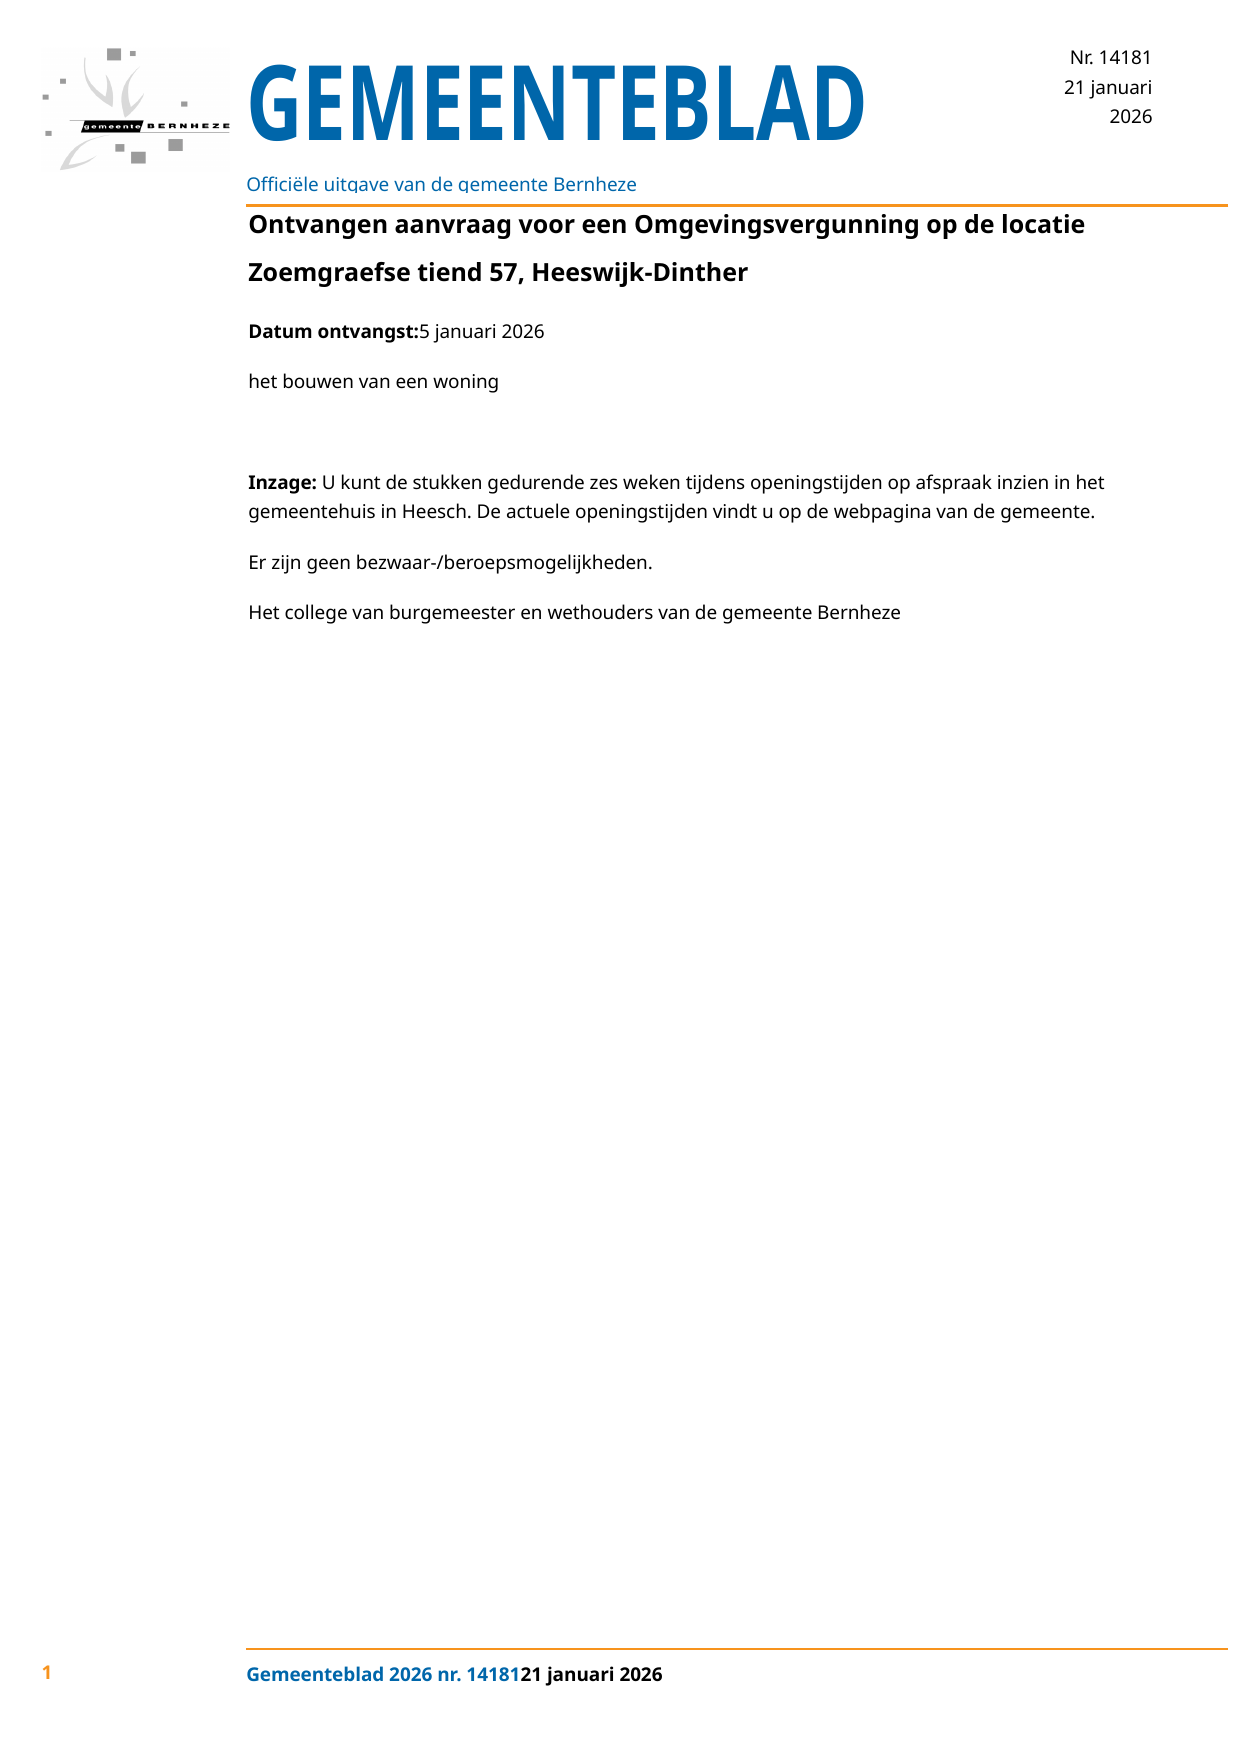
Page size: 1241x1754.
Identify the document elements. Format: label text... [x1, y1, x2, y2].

text Er zijn geen bezwaar-/beroepsmogelijkheden. [248, 549, 1152, 575]
text het bouwen van een woning [248, 368, 1152, 394]
text Ontvangen aanvraag voor een Omgevingsvergunning op de locatie Zoemgraefse tiend 57, Heeswijk-Dinther [248, 207, 1152, 288]
text Datum ontvangst:5 januari 2026 [248, 318, 1152, 344]
picture [41, 47, 231, 172]
text Het college van burgemeester en wethouders van de gemeente Bernheze [248, 599, 1152, 625]
text Inzage: U kunt de stukken gedurende zes weken tijdens openingstijden op afspraak inzien in het gemeentehuis in Heesch. De actuele openingstijden vindt u op de webpagina van de gemeente. [248, 469, 1152, 524]
